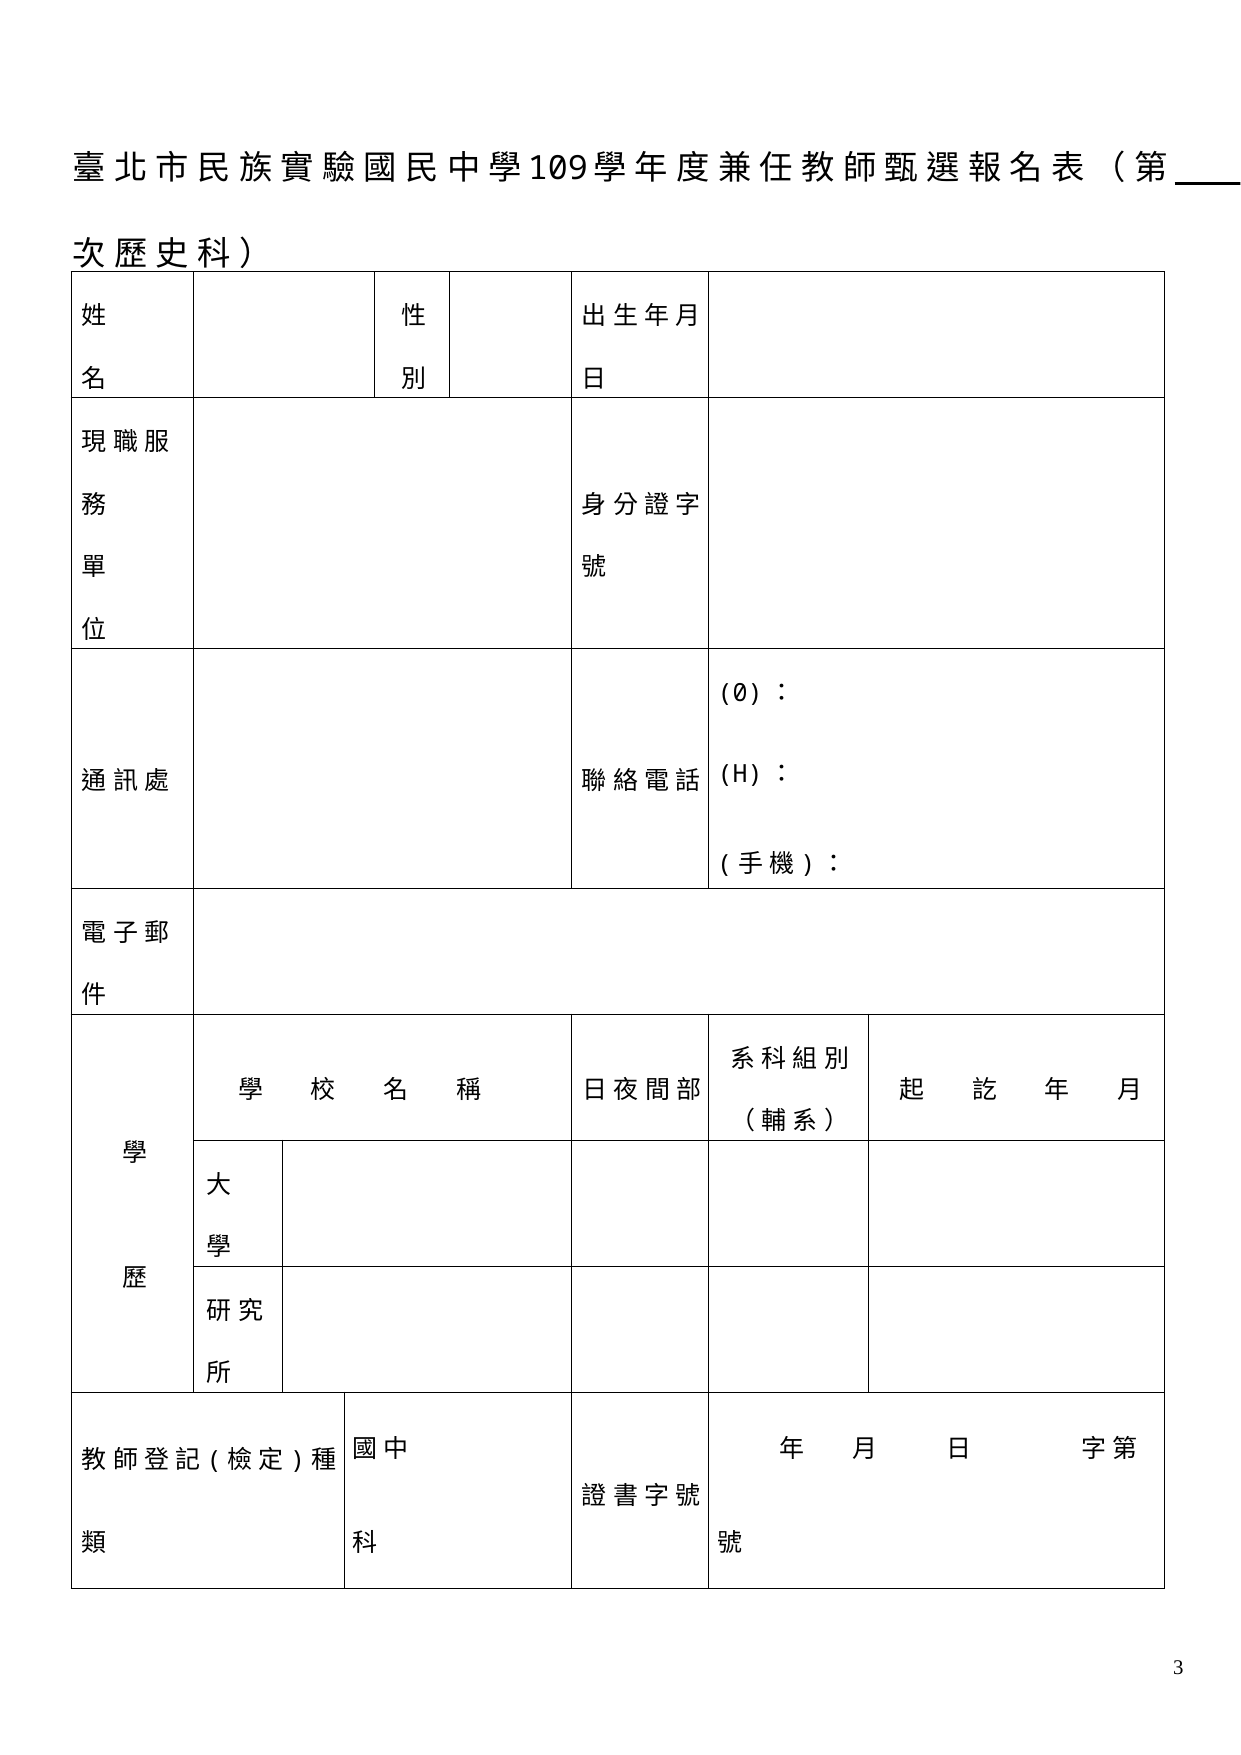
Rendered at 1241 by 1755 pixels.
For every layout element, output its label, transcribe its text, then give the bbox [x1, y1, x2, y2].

table_cell [1165, 648, 1177, 887]
table_cell 學 歷 [72, 1015, 193, 1392]
table_cell [1165, 1392, 1177, 1588]
table_cell 大 學 [194, 1141, 282, 1266]
table_cell [194, 649, 571, 887]
text 臺北市民族實驗國民中學109學年度兼任教師甄選報名表（第 分次歷史科） [68, 84, 1240, 271]
table_header 性 別 [375, 272, 449, 397]
table_header [194, 272, 374, 397]
table_cell [1165, 397, 1177, 648]
table_cell [1165, 888, 1177, 1013]
table_cell [869, 1141, 1164, 1266]
table_cell [194, 398, 571, 648]
table_cell (0)： (H)： (手機)： [709, 649, 1164, 887]
table_header [709, 272, 1164, 397]
table_cell 身分證字號 [572, 398, 708, 648]
table_header [1165, 271, 1177, 397]
table_cell [709, 398, 1164, 648]
table_cell [1165, 1014, 1177, 1139]
table_cell 起 訖 年 月 [869, 1015, 1164, 1139]
table_cell 系科組別 （輔系） [709, 1015, 868, 1139]
table_cell 證書字號 [572, 1393, 708, 1588]
table_cell 學 校 名 稱 [194, 1015, 571, 1139]
table_cell [1165, 1266, 1177, 1392]
table_cell 聯絡電話 [572, 649, 708, 887]
table_header 姓 名 [72, 272, 193, 397]
table_cell 國中 科 [345, 1393, 571, 1588]
table_cell [283, 1267, 571, 1392]
table_header [450, 272, 571, 397]
table_cell 日夜間部 [572, 1015, 708, 1139]
table_cell 電子郵件 [72, 889, 193, 1013]
table_cell 教師登記(檢定)種類 [72, 1393, 344, 1588]
table_cell [709, 1141, 868, 1266]
table_cell 現職服務 單 位 [72, 398, 193, 648]
table_cell 通訊處 [72, 649, 193, 887]
table_cell [1165, 1140, 1177, 1266]
table_cell [869, 1267, 1164, 1392]
table_cell [572, 1141, 708, 1266]
table_cell 研究所 [194, 1267, 282, 1392]
table_cell [572, 1267, 708, 1392]
table_cell 年 月 日 字第 號 [709, 1393, 1164, 1588]
table_cell [709, 1267, 868, 1392]
table_cell [283, 1141, 571, 1266]
table_header 出生年月日 [572, 272, 708, 397]
table_cell [194, 889, 1164, 1013]
